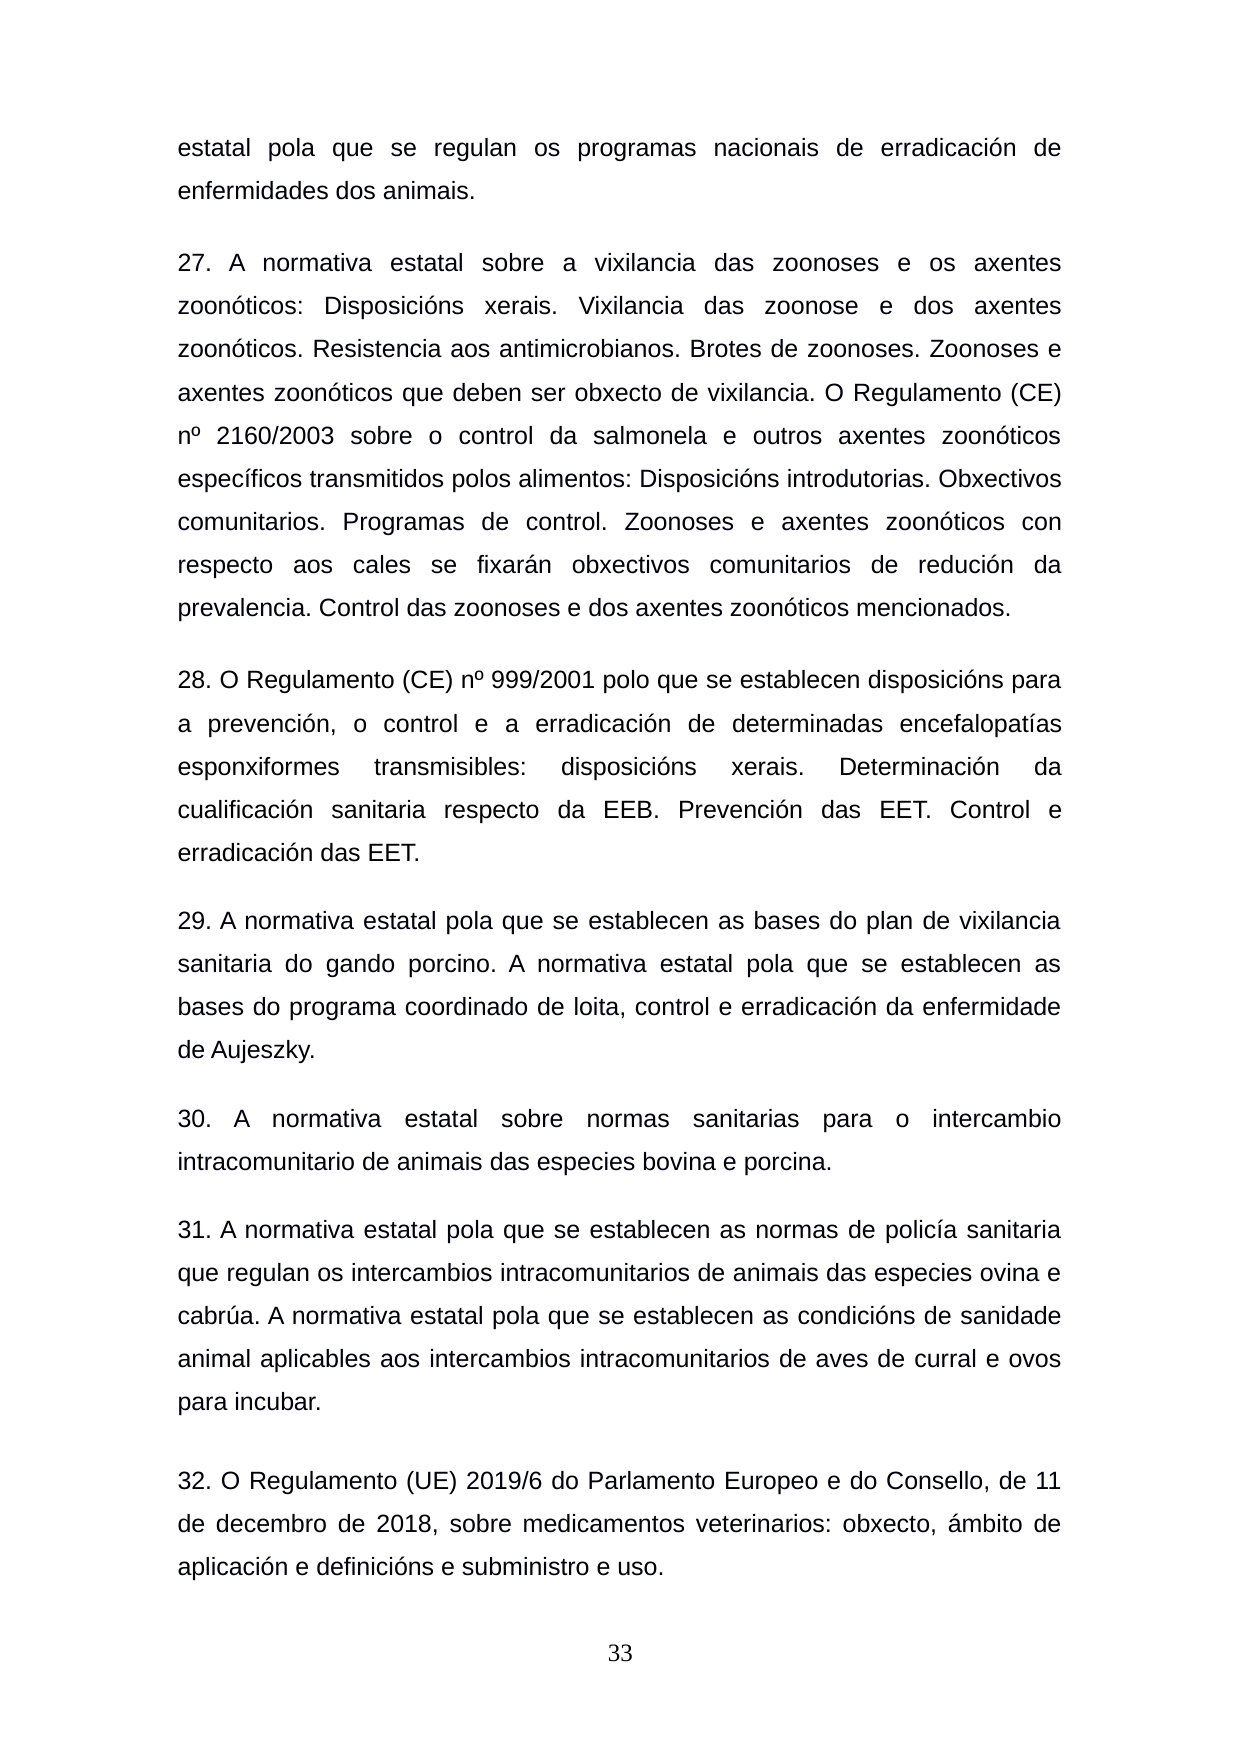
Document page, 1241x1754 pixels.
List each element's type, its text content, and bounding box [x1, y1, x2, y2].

text 28. O Regulamento (CE) nº 999/2001 polo que se establecen disposicións para a prevención, o control e a erradicación de determinadas encefalopatías esponxiformes transmisibles: disposicións xerais. Determinación da cualificación sanitaria respecto da EEB. Prevención das EET. Control e erradicación das EET. [177, 665, 1063, 867]
text 32. O Regulamento (UE) 2019/6 do Parlamento Europeo e do Consello, de 11 de decembro de 2018, sobre medicamentos veterinarios: obxecto, ámbito de aplicación e definicións e subministro e uso. [177, 1466, 1063, 1581]
text 27. A normativa estatal sobre a vixilancia das zoonoses e os axentes zoonóticos: Disposicións xerais. Vixilancia das zoonose e dos axentes zoonóticos. Resistencia aos antimicrobianos. Brotes de zoonoses. Zoonoses e axentes zoonóticos que deben ser obxecto de vixilancia. O Regulamento (CE) nº 2160/2003 sobre o control da salmonela e outros axentes zoonóticos específicos transmitidos polos alimentos: Disposicións introdutorias. Obxectivos comunitarios. Programas de control. Zoonoses e axentes zoonóticos con respecto aos cales se fixarán obxectivos comunitarios de redución da prevalencia. Control das zoonoses e dos axentes zoonóticos mencionados. [177, 248, 1063, 622]
text 29. A normativa estatal pola que se establecen as bases do plan de vixilancia sanitaria do gando porcino. A normativa estatal pola que se establecen as bases do programa coordinado de loita, control e erradicación da enfermidade de Aujeszky. [177, 906, 1063, 1064]
text 30. A normativa estatal sobre normas sanitarias para o intercambio intracomunitario de animais das especies bovina e porcina. [177, 1103, 1063, 1175]
text 31. A normativa estatal pola que se establecen as normas de policía sanitaria que regulan os intercambios intracomunitarios de animais das especies ovina e cabrúa. A normativa estatal pola que se establecen as condicións de sanidade animal aplicables aos intercambios intracomunitarios de aves de curral e ovos para incubar. [177, 1215, 1063, 1416]
text estatal pola que se regulan os programas nacionais de erradicación de enfermidades dos animais. [177, 133, 1063, 204]
